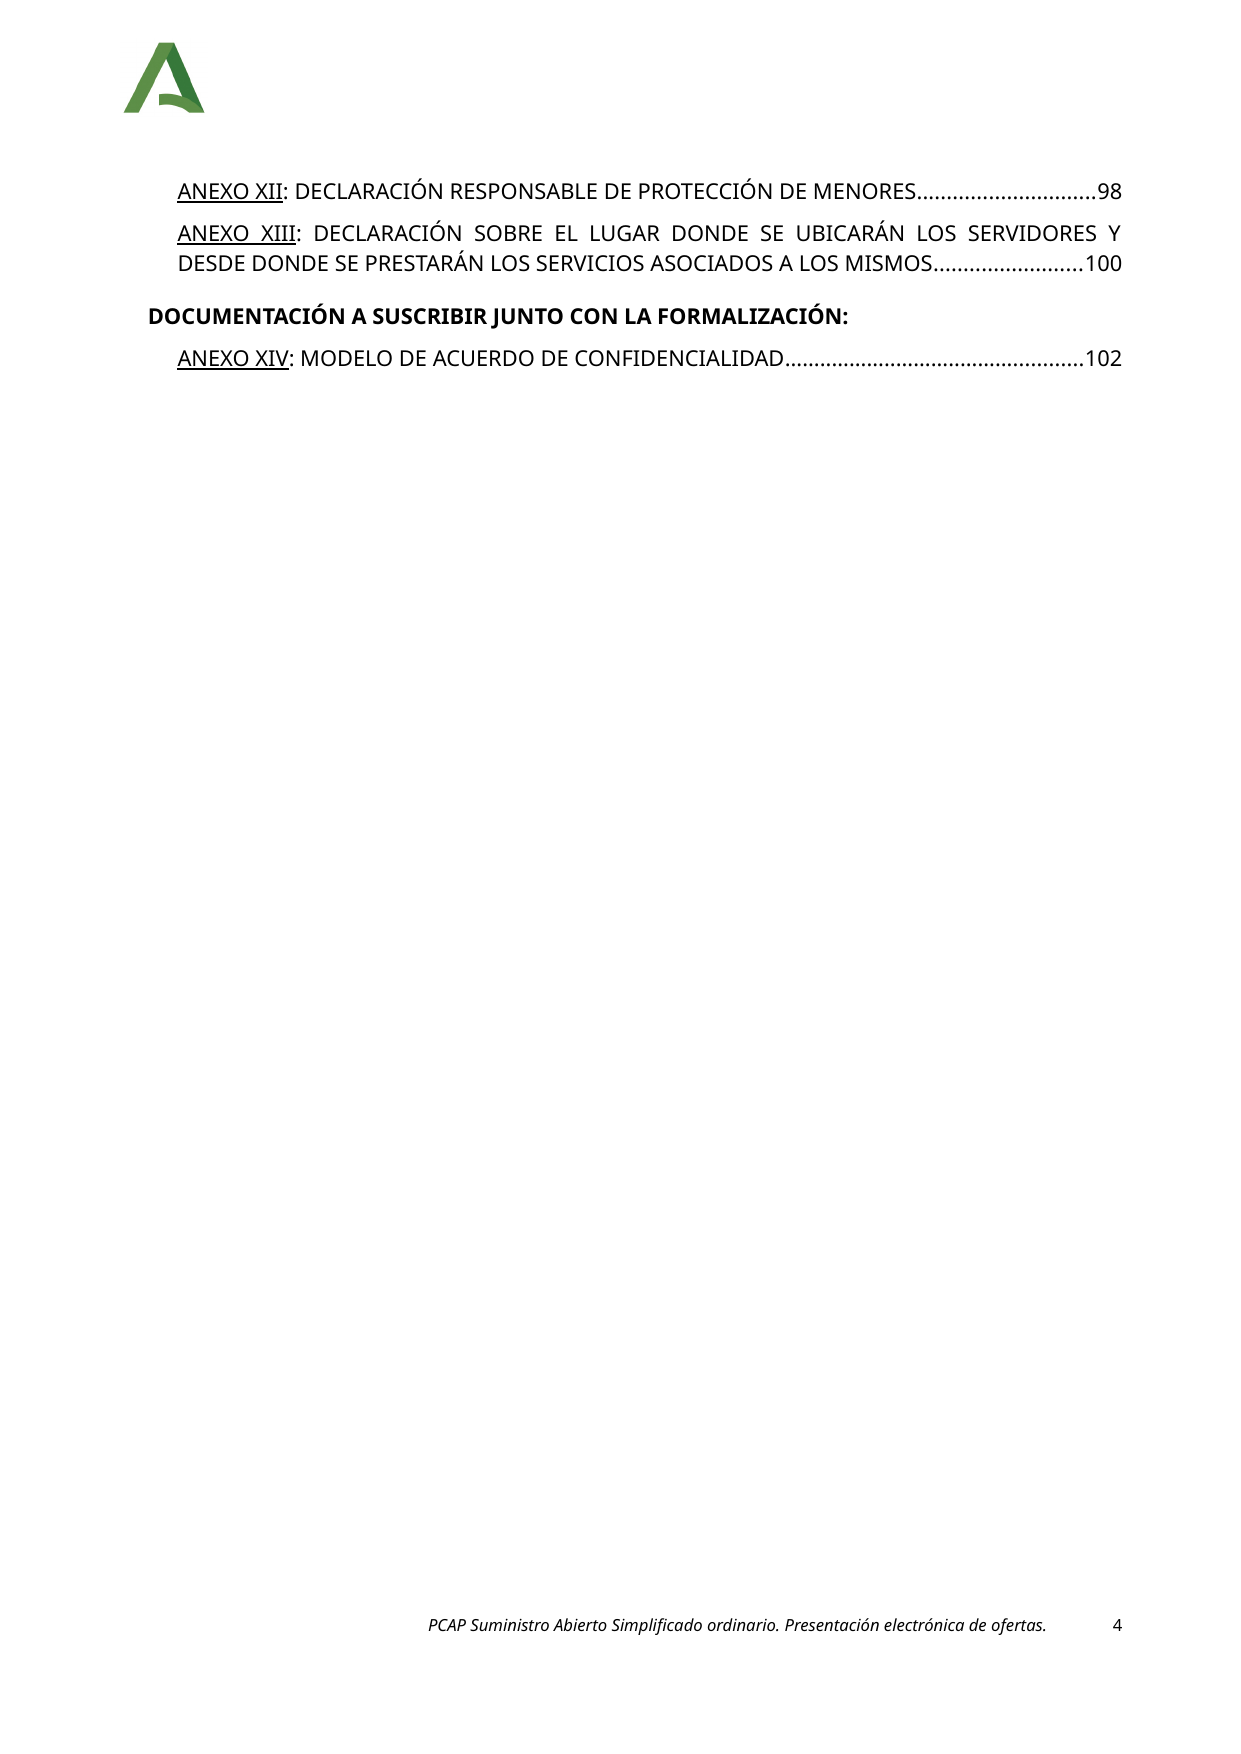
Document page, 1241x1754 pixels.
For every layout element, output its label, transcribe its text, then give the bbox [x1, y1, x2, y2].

text ANEXO XII: DECLARACIÓN RESPONSABLE DE PROTECCIÓN DE MENORES 84 [177, 176, 1122, 206]
text ANEXO XIV: MODELO DE ACUERDO DE CONFIDENCIALIDAD 86 [177, 343, 1122, 373]
picture [119, 38, 209, 117]
text DOCUMENTACIÓN A SUSCRIBIR JUNTO CON LA FORMALIZACIÓN: [148, 301, 1122, 331]
text ANEXO XIII: DECLARACIÓN SOBRE EL LUGAR DONDE SE UBICARÁN LOS SERVIDORES Y DESDE DONDE SE PRESTARÁN LOS SERVICIOS ASOCIADOS A LOS MISMOS 85 [177, 218, 1122, 278]
